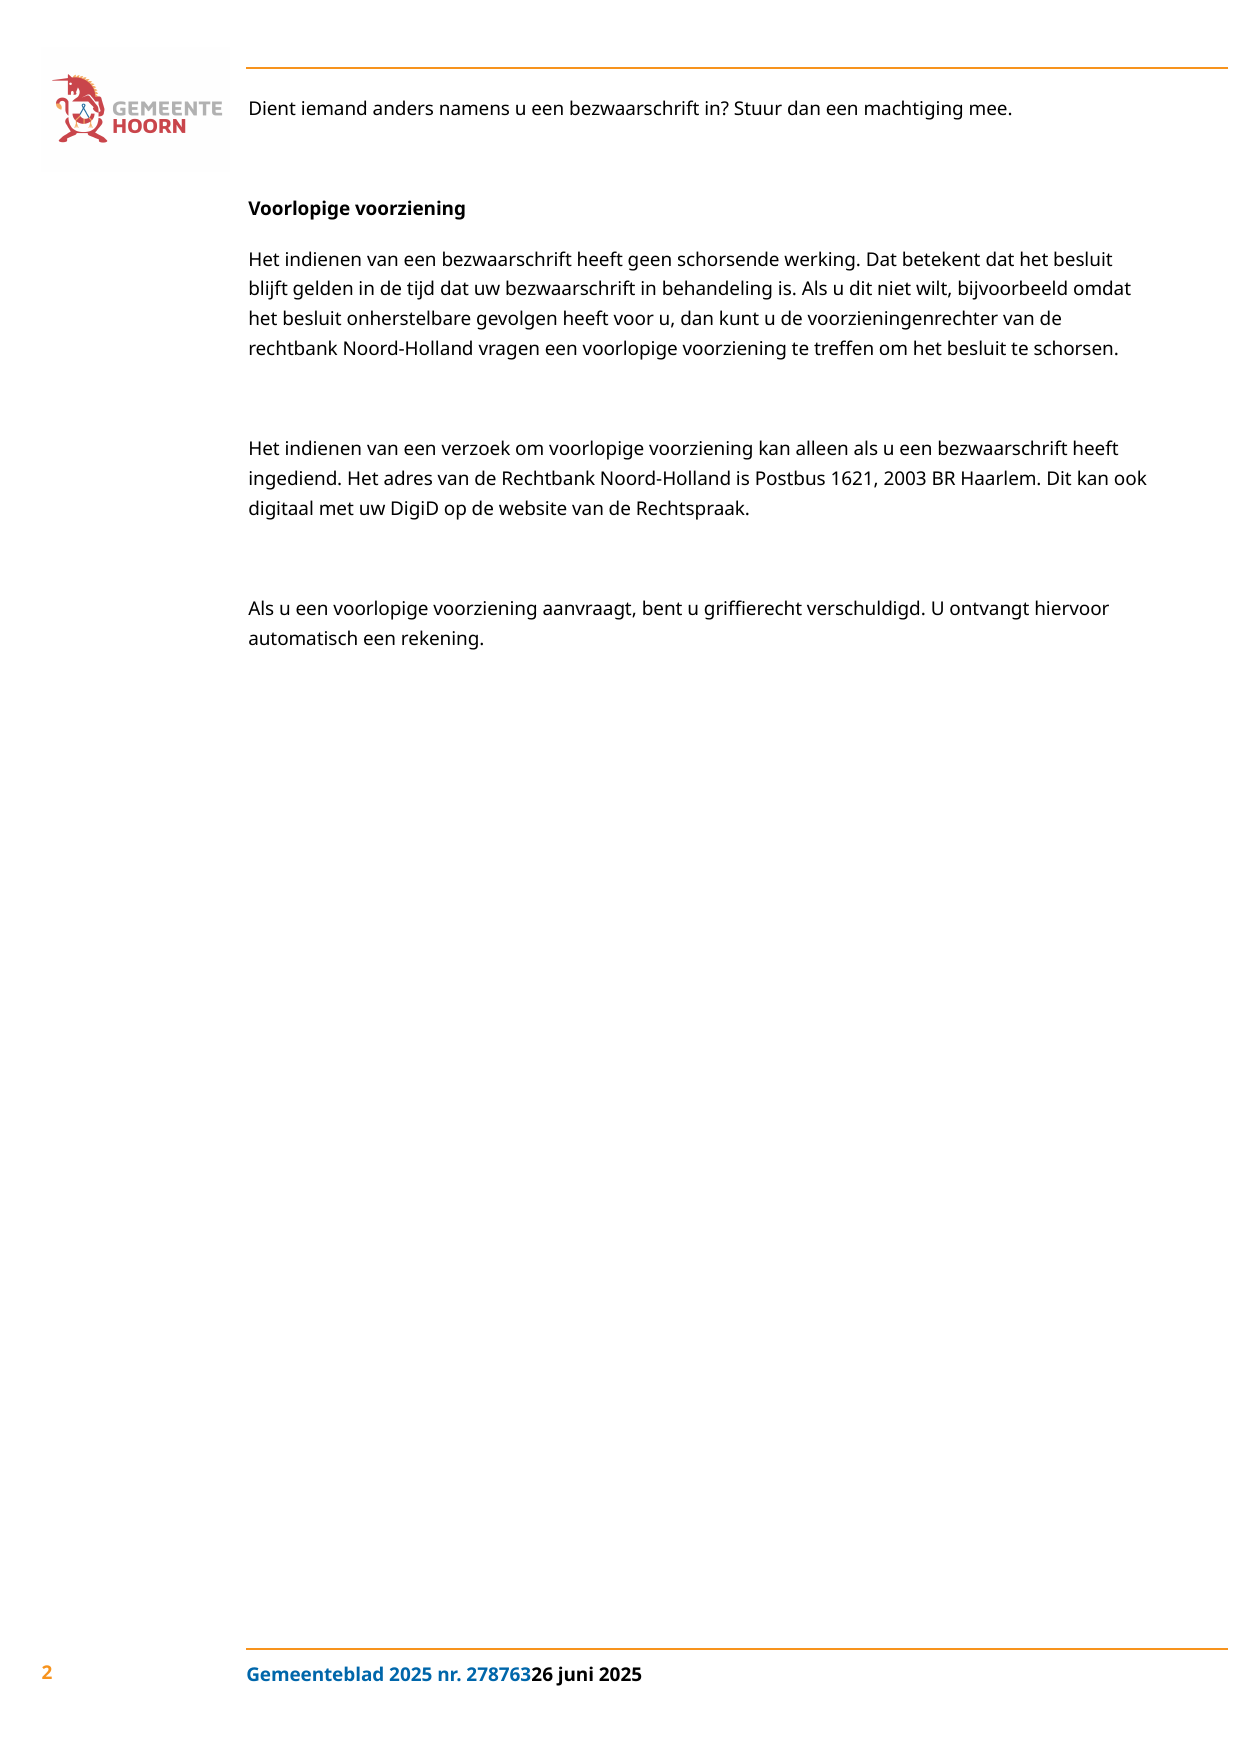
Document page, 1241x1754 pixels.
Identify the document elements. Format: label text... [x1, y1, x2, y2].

text Als u een voorlopige voorziening aanvraagt, bent u griffierecht verschuldigd. U ontvangt hiervoor automatisch een rekening. [248, 596, 1152, 651]
text Voorlopige voorziening [248, 196, 1152, 221]
text Dient iemand anders namens u een bezwaarschrift in? Stuur dan een machtiging mee. [248, 95, 1152, 121]
text Het indienen van een bezwaarschrift heeft geen schorsende werking. Dat betekent dat het besluit blijft gelden in de tijd dat uw bezwaarschrift in behandeling is. Als u dit niet wilt, bijvoorbeeld omdat het besluit onherstelbare gevolgen heeft voor u, dan kunt u de voorzieningenrechter van de rechtbank Noord-Holland vragen een voorlopige voorziening te treffen om het besluit te schorsen. [248, 246, 1152, 361]
text Het indienen van een verzoek om voorlopige voorziening kan alleen als u een bezwaarschrift heeft ingediend. Het adres van de Rechtbank Noord-Holland is Postbus 1621, 2003 BR Haarlem. Dit kan ook digitaal met uw DigiD op de website van de Rechtspraak. [248, 436, 1152, 521]
picture [41, 47, 231, 172]
